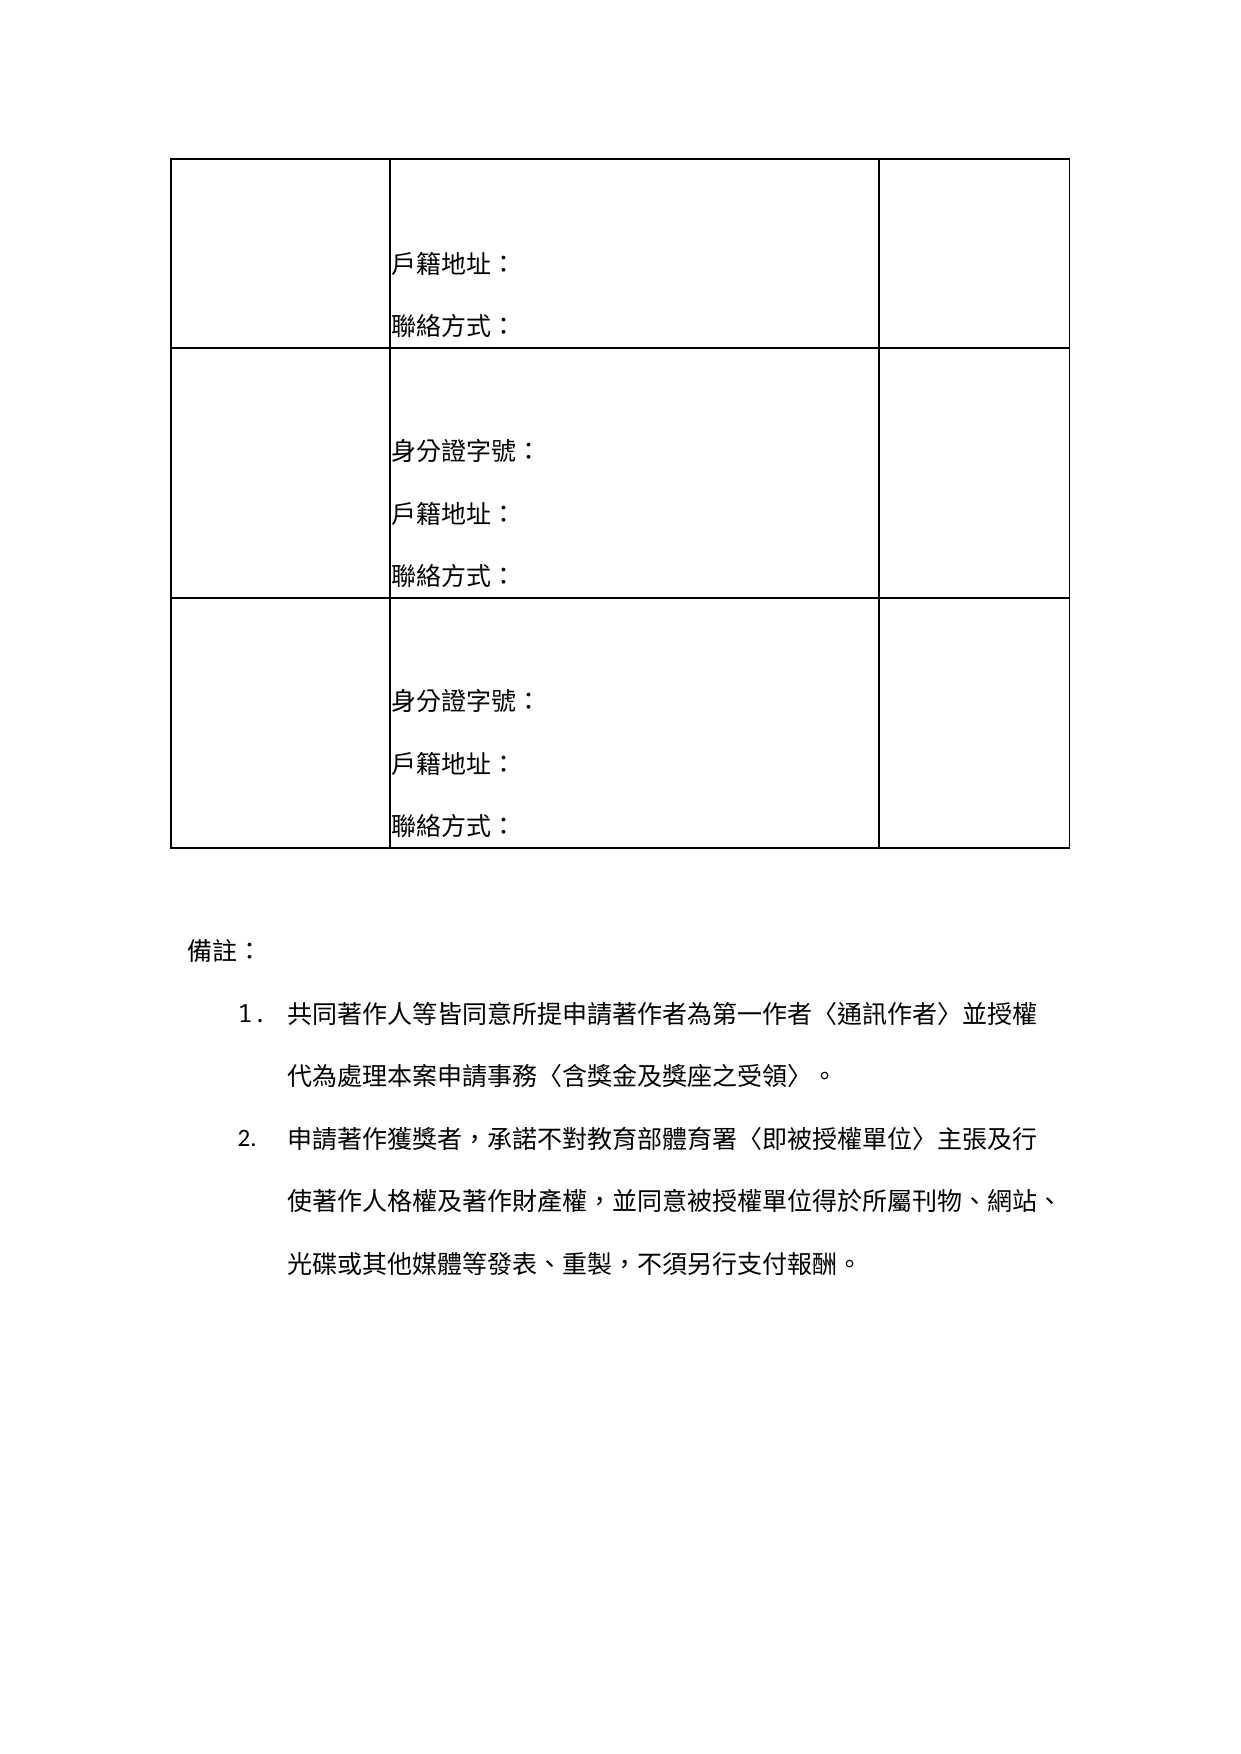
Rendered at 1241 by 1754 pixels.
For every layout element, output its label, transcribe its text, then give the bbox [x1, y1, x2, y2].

table_cell 身分證字號： 戶籍地址： 聯絡方式： [391, 349, 878, 597]
table_cell [172, 349, 389, 597]
table_cell [172, 599, 389, 847]
table_cell [172, 160, 389, 347]
table_cell [880, 599, 1069, 847]
table_cell 身分證字號： 戶籍地址： 聯絡方式： [391, 599, 878, 847]
table_cell [880, 160, 1069, 347]
table_cell 戶籍地址： 聯絡方式： [391, 160, 878, 347]
list 共同著作人等皆同意所提申請著作者為第一作者〈通訊作者〉並授權代為處理本案申請事務〈含獎金及獎座之受領〉。 [237, 971, 1053, 1096]
table_cell [880, 349, 1069, 597]
list 申請著作獲獎者，承諾不對教育部體育署〈即被授權單位〉主張及行使著作人格權及著作財產權，並同意被授權單位得於所屬刊物、網站、光碟或其他媒體等發表、重製，不須另行支付報酬。 [237, 1096, 1053, 1283]
text 備註： [187, 908, 1053, 971]
